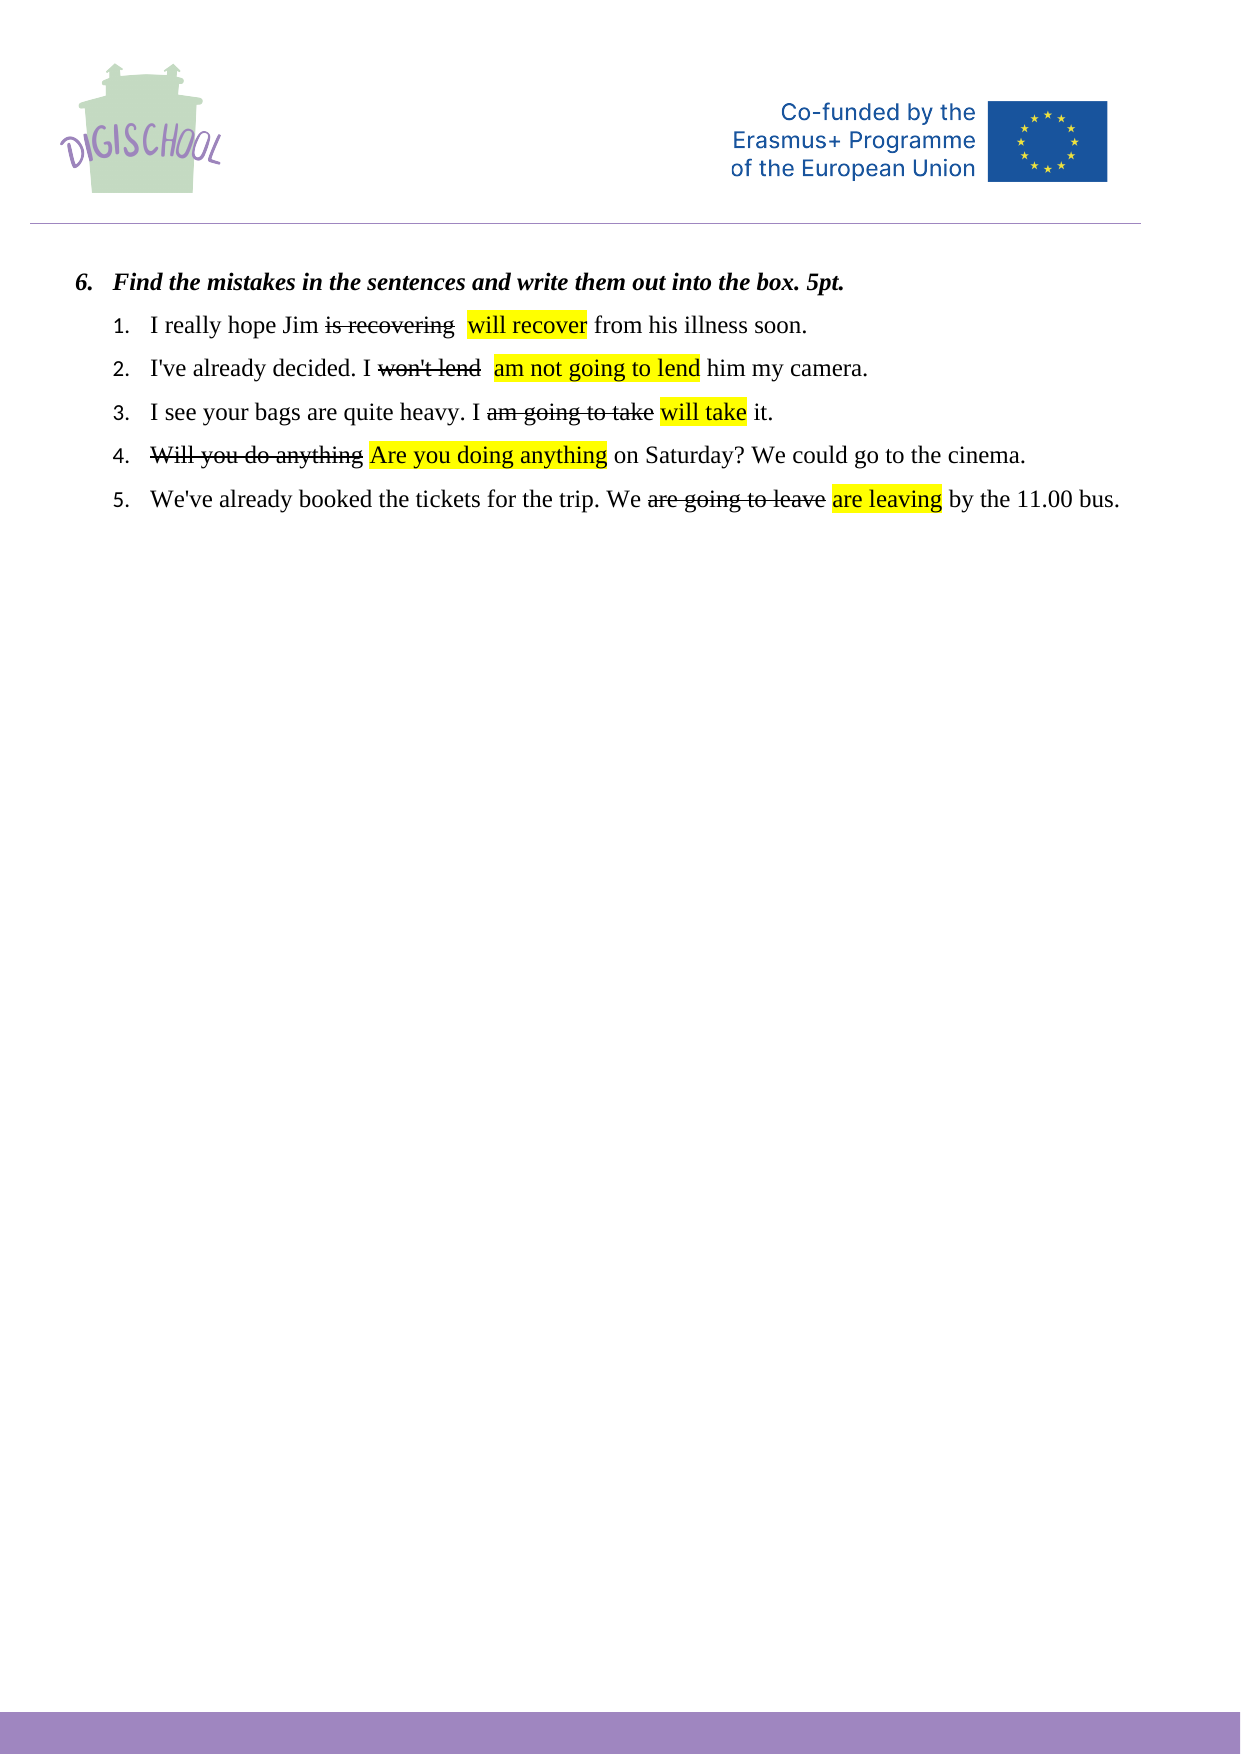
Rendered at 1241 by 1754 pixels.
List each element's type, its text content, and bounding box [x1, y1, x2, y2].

list Find the mistakes in the sentences and write them out into the box. 5pt. [75, 267, 1165, 296]
list We've already booked the tickets for the trip. We are going to leave are leaving by the 11.00 bus. [112, 484, 1165, 513]
list I've already decided. I won't lend am not going to lend him my camera. [112, 353, 1165, 383]
list I see your bags are quite heavy. I am going to take will take it. [112, 397, 1165, 426]
list I really hope Jim is recovering will recover from his illness soon. [112, 310, 1165, 339]
list Will you do anything Are you doing anything on Saturday? We could go to the cinema. [112, 441, 1165, 470]
